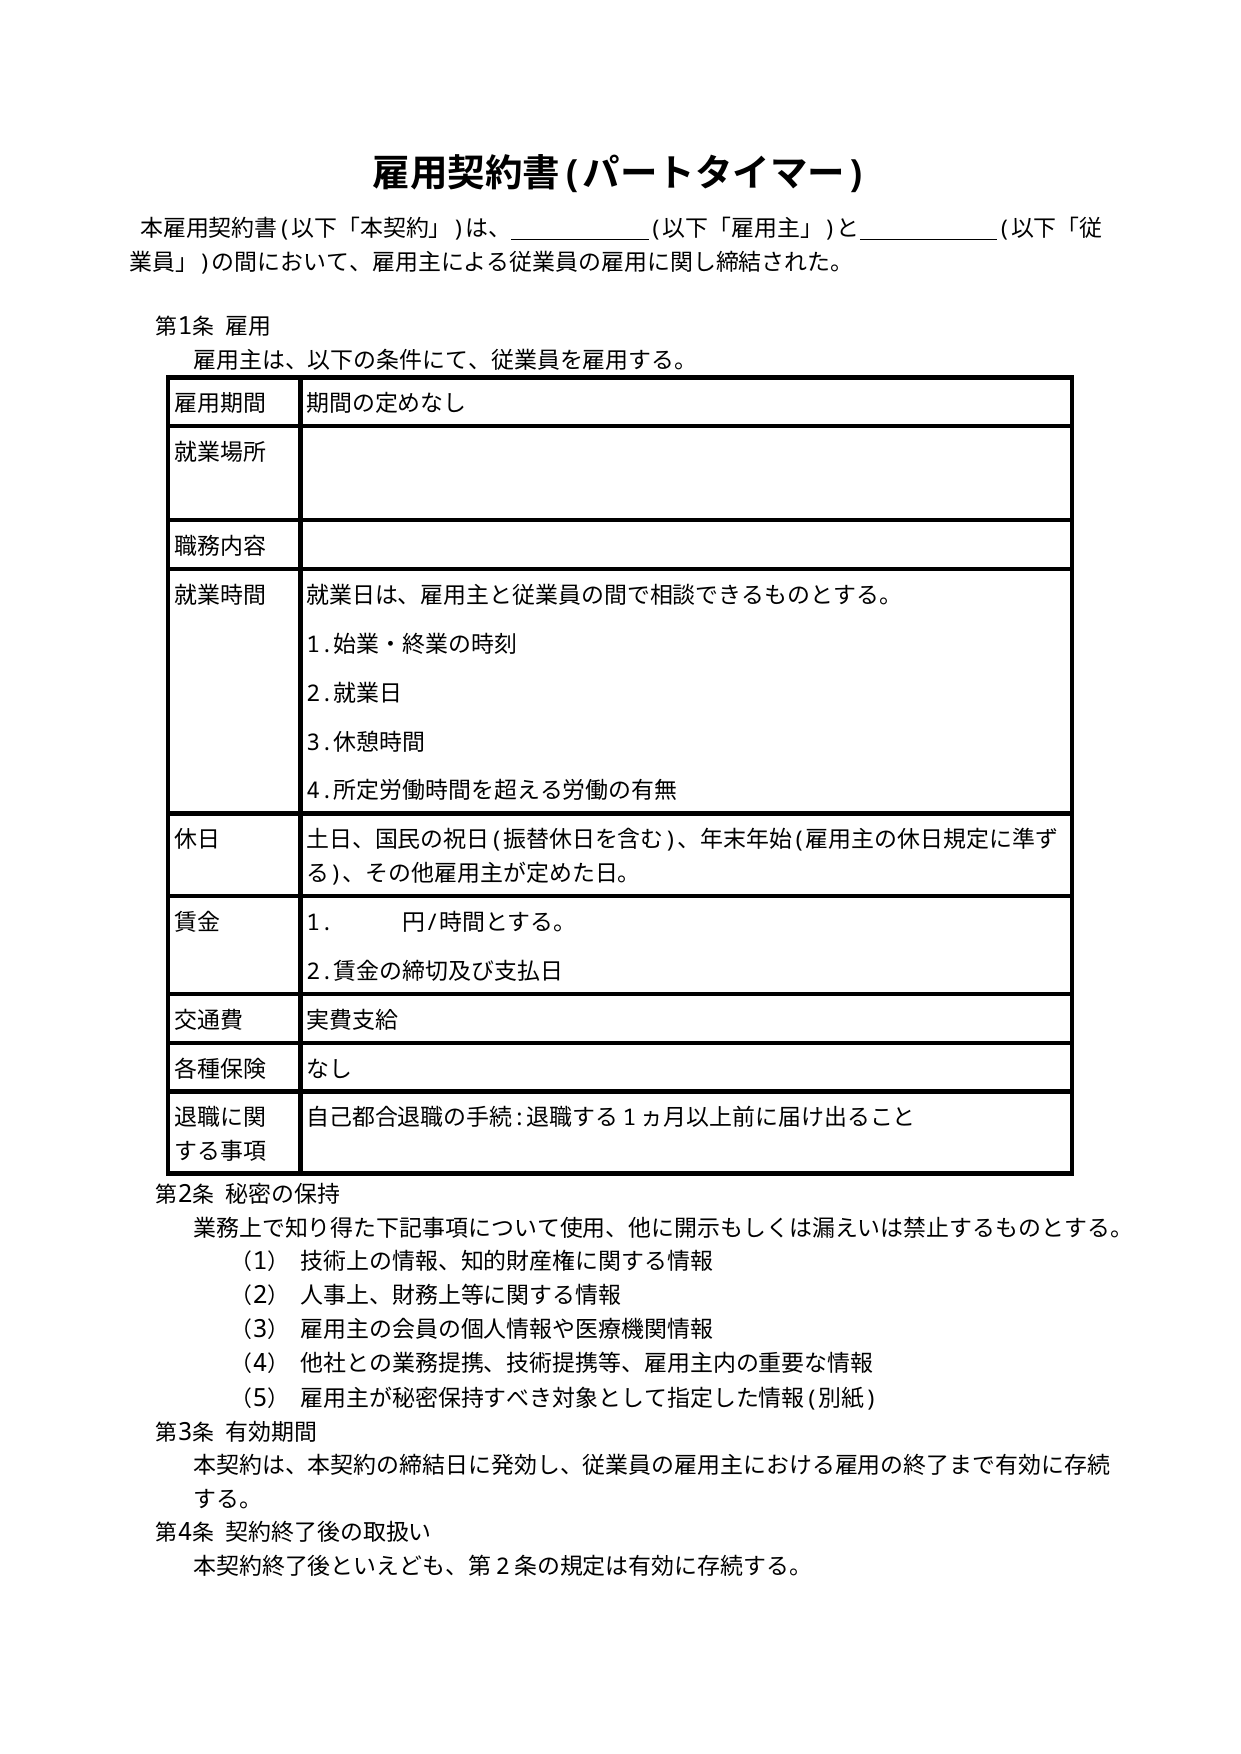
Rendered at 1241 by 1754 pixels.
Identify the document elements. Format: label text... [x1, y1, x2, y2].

list 雇用主の会員の個人情報や医療機関情報 [231, 1311, 1122, 1345]
list 本契約は、本契約の締結日に発効し、従業員の雇用主における雇用の終了まで有効に存続する。 [193, 1447, 1122, 1514]
title 雇用契約書(パートタイマー) [118, 143, 1122, 198]
table_cell 土日、国民の祝日(振替休日を含む)、年末年始(雇用主の休日規定に準ずる)、その他雇用主が定めた日。 [303, 816, 1070, 894]
list 他社との業務提携、技術提携等、雇用主内の重要な情報 [231, 1345, 1122, 1379]
table_header 雇用期間 [170, 380, 298, 424]
list 雇用主が秘密保持すべき対象として指定した情報(別紙) [231, 1379, 1122, 1413]
table_cell 各種保険 [170, 1045, 298, 1089]
list 技術上の情報、知的財産権に関する情報 [231, 1243, 1122, 1277]
table_cell 就業日は、雇用主と従業員の間で相談できるものとする。 [303, 571, 1070, 616]
list 秘密の保持 [156, 1176, 1122, 1210]
table_cell 退職に関 する事項 [170, 1094, 298, 1171]
list 人事上、財務上等に関する情報 [231, 1277, 1122, 1311]
table_cell 3.休憩時間 [303, 714, 1070, 762]
list 本契約終了後といえども、第2条の規定は有効に存続する。 [193, 1548, 1122, 1581]
table_cell 就業場所 [170, 428, 298, 518]
list 契約終了後の取扱い [156, 1514, 1122, 1548]
table_cell 実費支給 [303, 996, 1070, 1041]
table_cell 1.始業・終業の時刻 [303, 616, 1070, 664]
table_cell 自己都合退職の手続:退職する1ヵ月以上前に届け出ること [303, 1094, 1070, 1171]
table_cell 就業時間 [170, 571, 298, 811]
text 本雇用契約書(以下「本契約」)は、 (以下「雇用主」)と (以下「従業員」)の間において、雇用主による従業員の雇用に関し締結された。 [129, 210, 1111, 277]
table_cell 職務内容 [170, 522, 298, 567]
table_cell 交通費 [170, 996, 298, 1041]
list 業務上で知り得た下記事項について使用、他に開示もしくは漏えいは禁止するものとする。 [193, 1210, 1122, 1243]
table_cell [303, 522, 1070, 567]
table_cell 休日 [170, 816, 298, 894]
table_cell [303, 471, 1070, 518]
table_cell 1. 円/時間とする。 [303, 898, 1070, 943]
list 雇用 [156, 308, 1122, 342]
table_cell 賃金 [170, 898, 298, 992]
list 有効期間 [156, 1413, 1122, 1447]
table_cell 4.所定労働時間を超える労働の有無 [303, 763, 1070, 811]
table_header 期間の定めなし [303, 380, 1070, 424]
table_cell 2.賃金の締切及び支払日 [303, 943, 1070, 992]
table_cell [303, 428, 1070, 471]
table_cell 2.就業日 [303, 665, 1070, 713]
table_cell なし [303, 1045, 1070, 1089]
list 雇用主は、以下の条件にて、従業員を雇用する。 [193, 342, 1122, 375]
